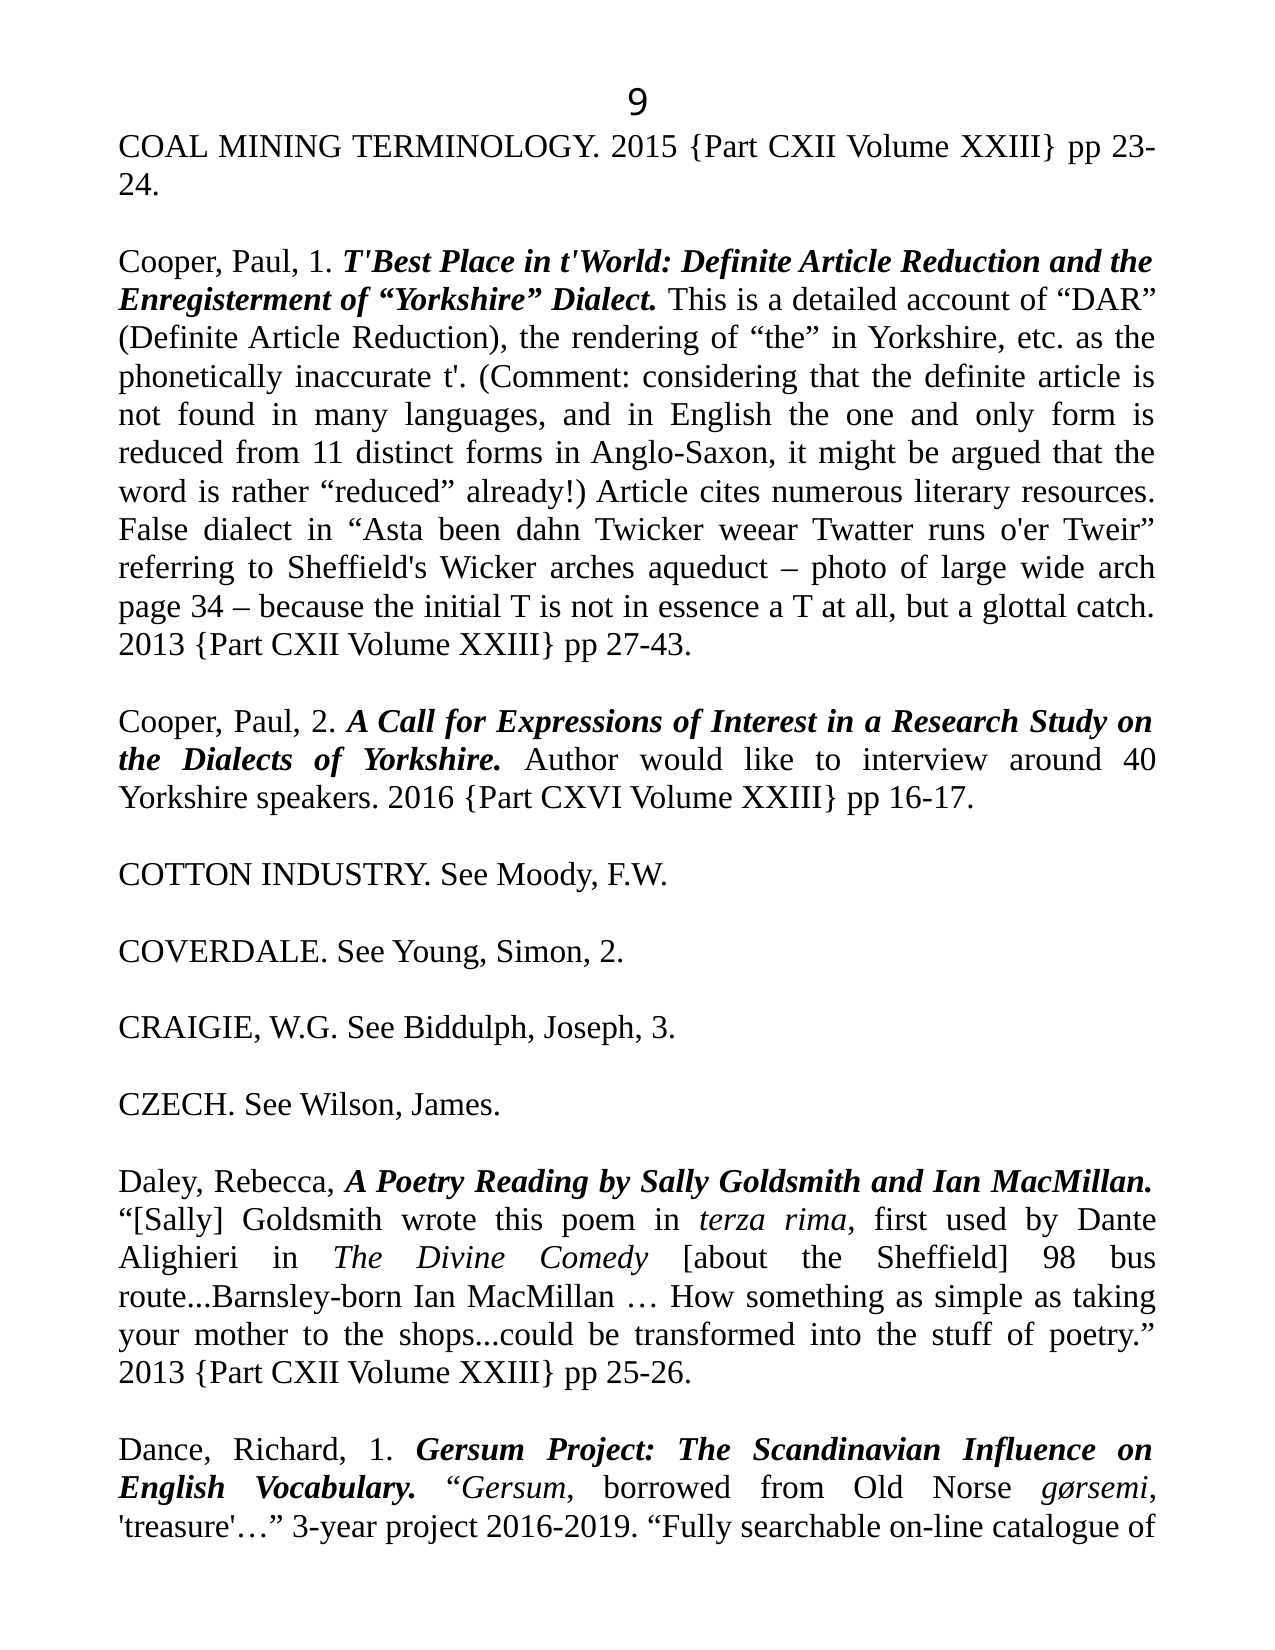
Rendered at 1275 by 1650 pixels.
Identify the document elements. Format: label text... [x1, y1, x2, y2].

text COTTON INDUSTRY. See Moody, F.W. [118, 854, 1157, 893]
text Cooper, Paul, 2. A Call for Expressions of Interest in a Research Study on the Dialects of Yorkshire. Author would like to interview around 40 Yorkshire speakers. 2016 {Part CXVI Volume XXIII} pp 16-17. [118, 701, 1157, 816]
text Dance, Richard, 1. Gersum Project: The Scandinavian Influence on English Vocabulary. “Gersum, borrowed from Old Norse gørsemi, 'treasure'…” 3-year project 2016-2019. “Fully searchable on-line catalogue of [118, 1429, 1157, 1544]
text COVERDALE. See Young, Simon, 2. [118, 931, 1157, 969]
text Daley, Rebecca, A Poetry Reading by Sally Goldsmith and Ian MacMillan. “[Sally] Goldsmith wrote this poem in terza rima, first used by Dante Alighieri in The Divine Comedy [about the Sheffield] 98 bus route...Barnsley-born Ian MacMillan … How something as simple as taking your mother to the shops...could be transformed into the stuff of poetry.” 2013 {Part CXII Volume XXIII} pp 25-26. [118, 1161, 1157, 1391]
text COAL MINING TERMINOLOGY. 2015 {Part CXII Volume XXIII} pp 23-24. [118, 126, 1157, 203]
text CZECH. See Wilson, James. [118, 1084, 1157, 1123]
text CRAIGIE, W.G. See Biddulph, Joseph, 3. [118, 1008, 1157, 1046]
text Cooper, Paul, 1. T'Best Place in t'World: Definite Article Reduction and the Enregisterment of “Yorkshire” Dialect. This is a detailed account of “DAR” (Definite Article Reduction), the rendering of “the” in Yorkshire, etc. as the phonetically inaccurate t'. (Comment: considering that the definite article is not found in many languages, and in English the one and only form is reduced from 11 distinct forms in Anglo-Saxon, it might be argued that the word is rather “reduced” already!) Article cites numerous literary resources. False dialect in “Asta been dahn Twicker weear Twatter runs o'er Tweir” referring to Sheffield's Wicker arches aqueduct – photo of large wide arch page 34 – because the initial T is not in essence a T at all, but a glottal catch. 2013 {Part CXII Volume XXIII} pp 27-43. [118, 241, 1157, 663]
